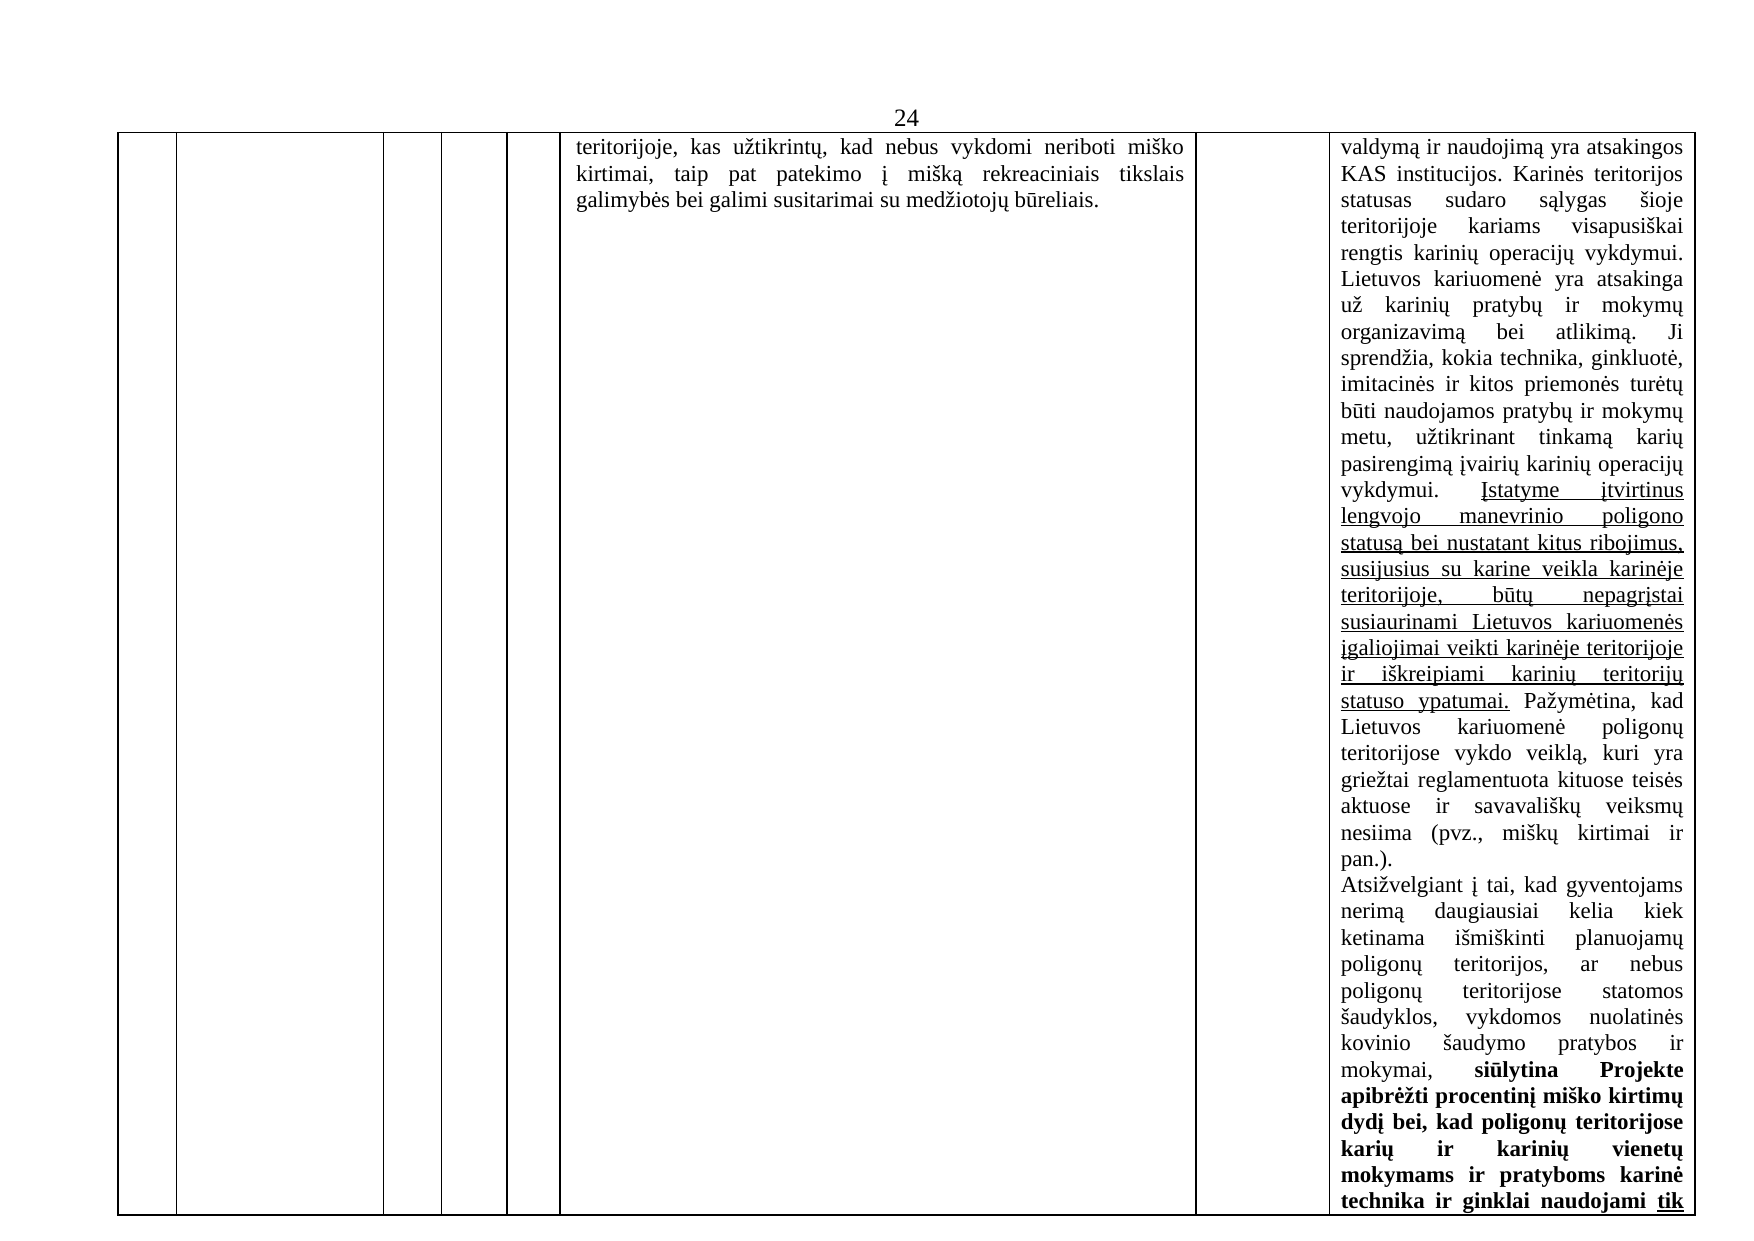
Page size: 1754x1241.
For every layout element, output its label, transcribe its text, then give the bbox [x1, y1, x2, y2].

table_cell [1197, 133, 1329, 1214]
table_cell [442, 133, 506, 1214]
table_cell [508, 133, 559, 1214]
table_cell [384, 133, 441, 1214]
table_cell [177, 133, 383, 1214]
table_cell valdymą ir naudojimą yra atsakingos KAS institucijos. Karinės teritorijos statusas sudaro sąlygas šioje teritorijoje kariams visapusiškai rengtis karinių operacijų vykdymui. Lietuvos kariuomenė yra atsakinga už karinių pratybų ir mokymų organizavimą bei atlikimą. Ji sprendžia, kokia technika, ginkluotė, imitacinės ir kitos priemonės turėtų būti naudojamos pratybų ir mokymų metu, užtikrinant tinkamą karių pasirengimą įvairių karinių operacijų vykdymui. Įstatyme įtvirtinus lengvojo manevrinio poligono statusą bei nustatant kitus ribojimus, susijusius su karine veikla karinėje teritorijoje, būtų nepagrįstai susiaurinami Lietuvos kariuomenės įgaliojimai veikti karinėje teritorijoje ir iškreipiami karinių teritorijų statuso ypatumai. Pažymėtina, kad Lietuvos kariuomenė poligonų teritorijose vykdo veiklą, kuri yra griežtai reglamentuota kituose teisės aktuose ir savavališkų veiksmų nesiima (pvz., miškų kirtimai ir pan.). Atsižvelgiant į tai, kad gyventojams nerimą daugiausiai kelia kiek ketinama išmiškinti planuojamų poligonų teritorijos, ar nebus poligonų teritorijose statomos šaudyklos, vykdomos nuolatinės kovinio šaudymo pratybos ir mokymai, siūlytina Projekte apibrėžti procentinį miško kirtimų dydį bei, kad poligonų teritorijose karių ir karinių vienetų mokymams ir pratyboms karinė technika ir ginklai naudojami tik [1330, 133, 1694, 1214]
table_cell [119, 133, 176, 1214]
table_cell teritorijoje, kas užtikrintų, kad nebus vykdomi neriboti miško kirtimai, taip pat patekimo į mišką rekreaciniais tikslais galimybės bei galimi susitarimai su medžiotojų būreliais. [561, 133, 1195, 1214]
